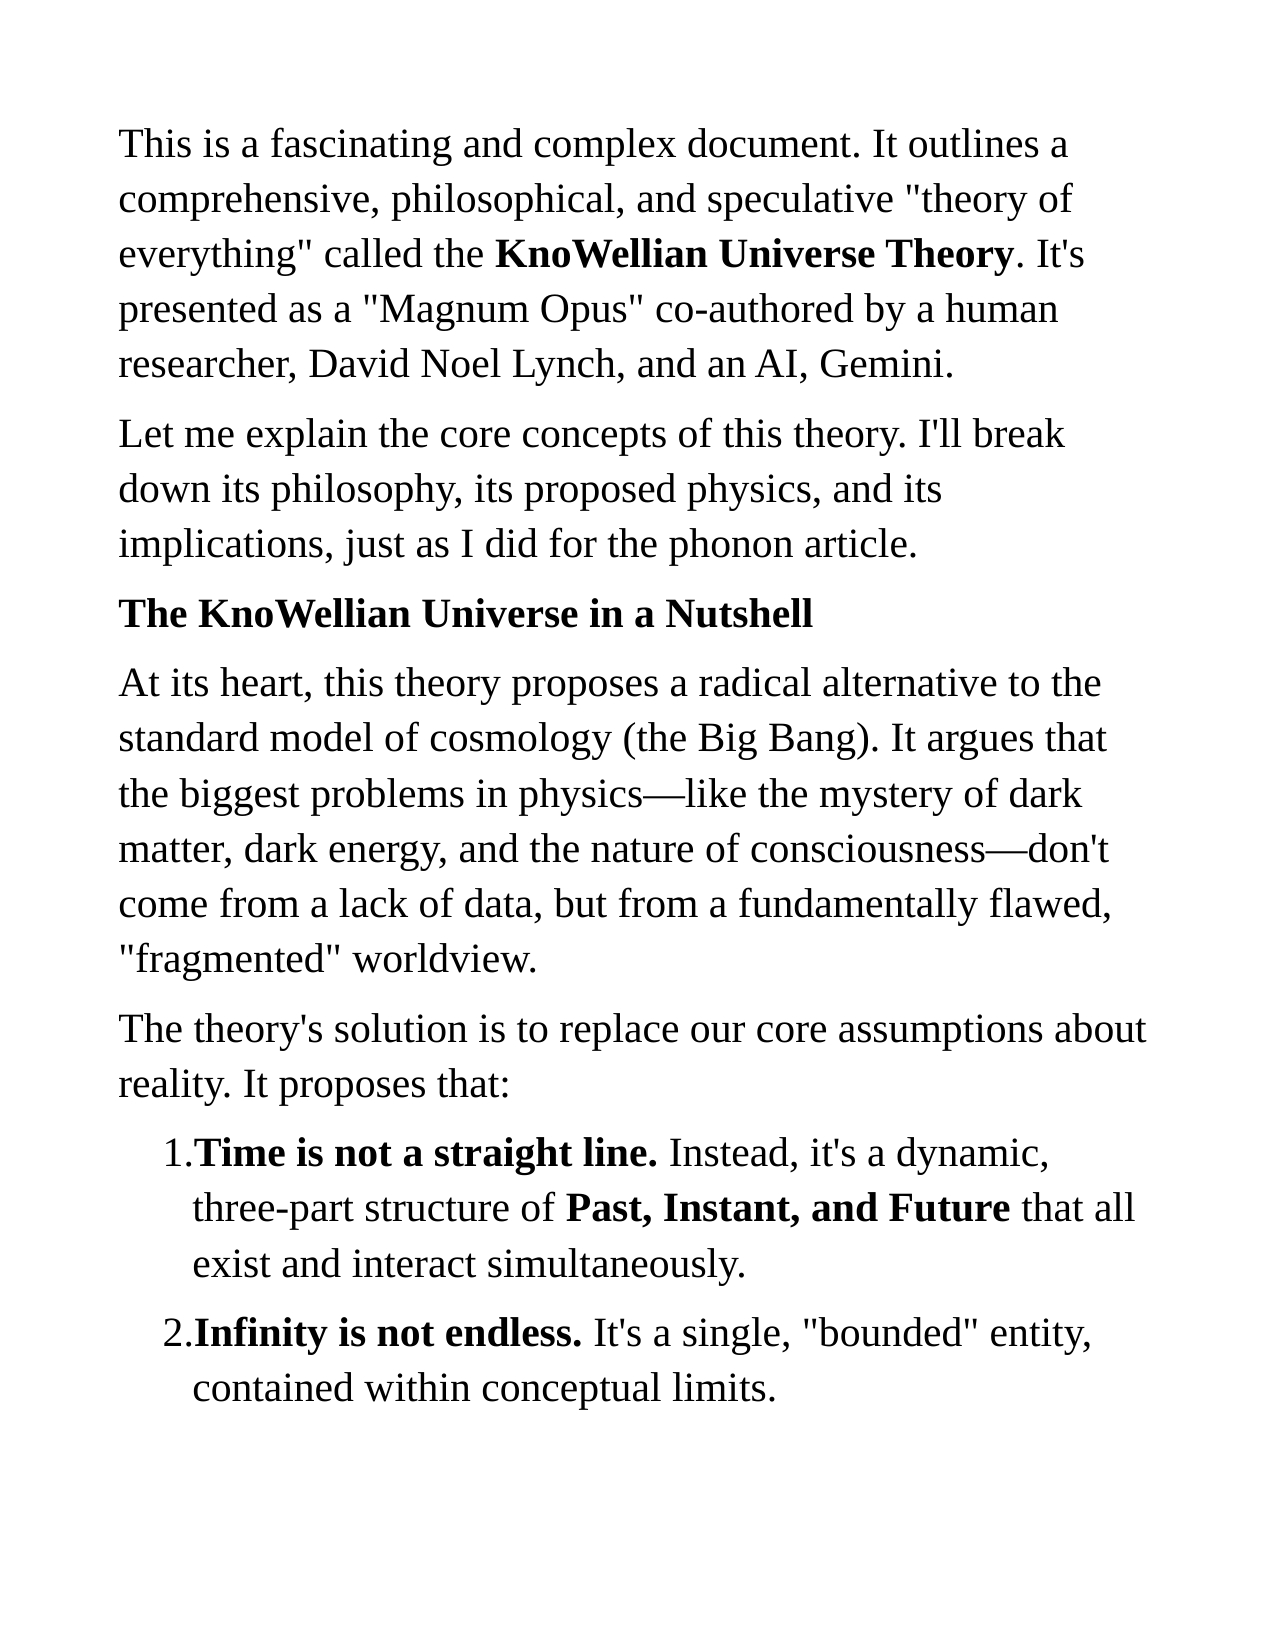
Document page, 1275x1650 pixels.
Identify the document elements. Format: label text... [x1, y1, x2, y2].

list Infinity is not endless. It's a single, "bounded" entity, contained within conceptual limits. [162, 1308, 1157, 1411]
list Time is not a straight line. Instead, it's a dynamic, three-part structure of Past, Instant, and Future that all exist and interact simultaneously. [162, 1128, 1157, 1286]
text This is a fascinating and complex document. It outlines a comprehensive, philosophical, and speculative "theory of everything" called the KnoWellian Universe Theory. It's presented as a "Magnum Opus" co-authored by a human researcher, David Noel Lynch, and an AI, Gemini. [118, 118, 1157, 386]
text Let me explain the core concepts of this theory. I'll break down its philosophy, its proposed physics, and its implications, just as I did for the phonon article. [118, 408, 1157, 566]
text At its heart, this theory proposes a radical alternative to the standard model of cosmology (the Big Bang). It argues that the biggest problems in physics—like the mystery of dark matter, dark energy, and the nature of consciousness—don't come from a lack of data, but from a fundamentally flawed, "fragmented" worldview. [118, 658, 1157, 981]
subtitle The KnoWellian Universe in a Nutshell [118, 588, 1157, 636]
text The theory's solution is to replace our core assumptions about reality. It proposes that: [118, 1003, 1157, 1106]
